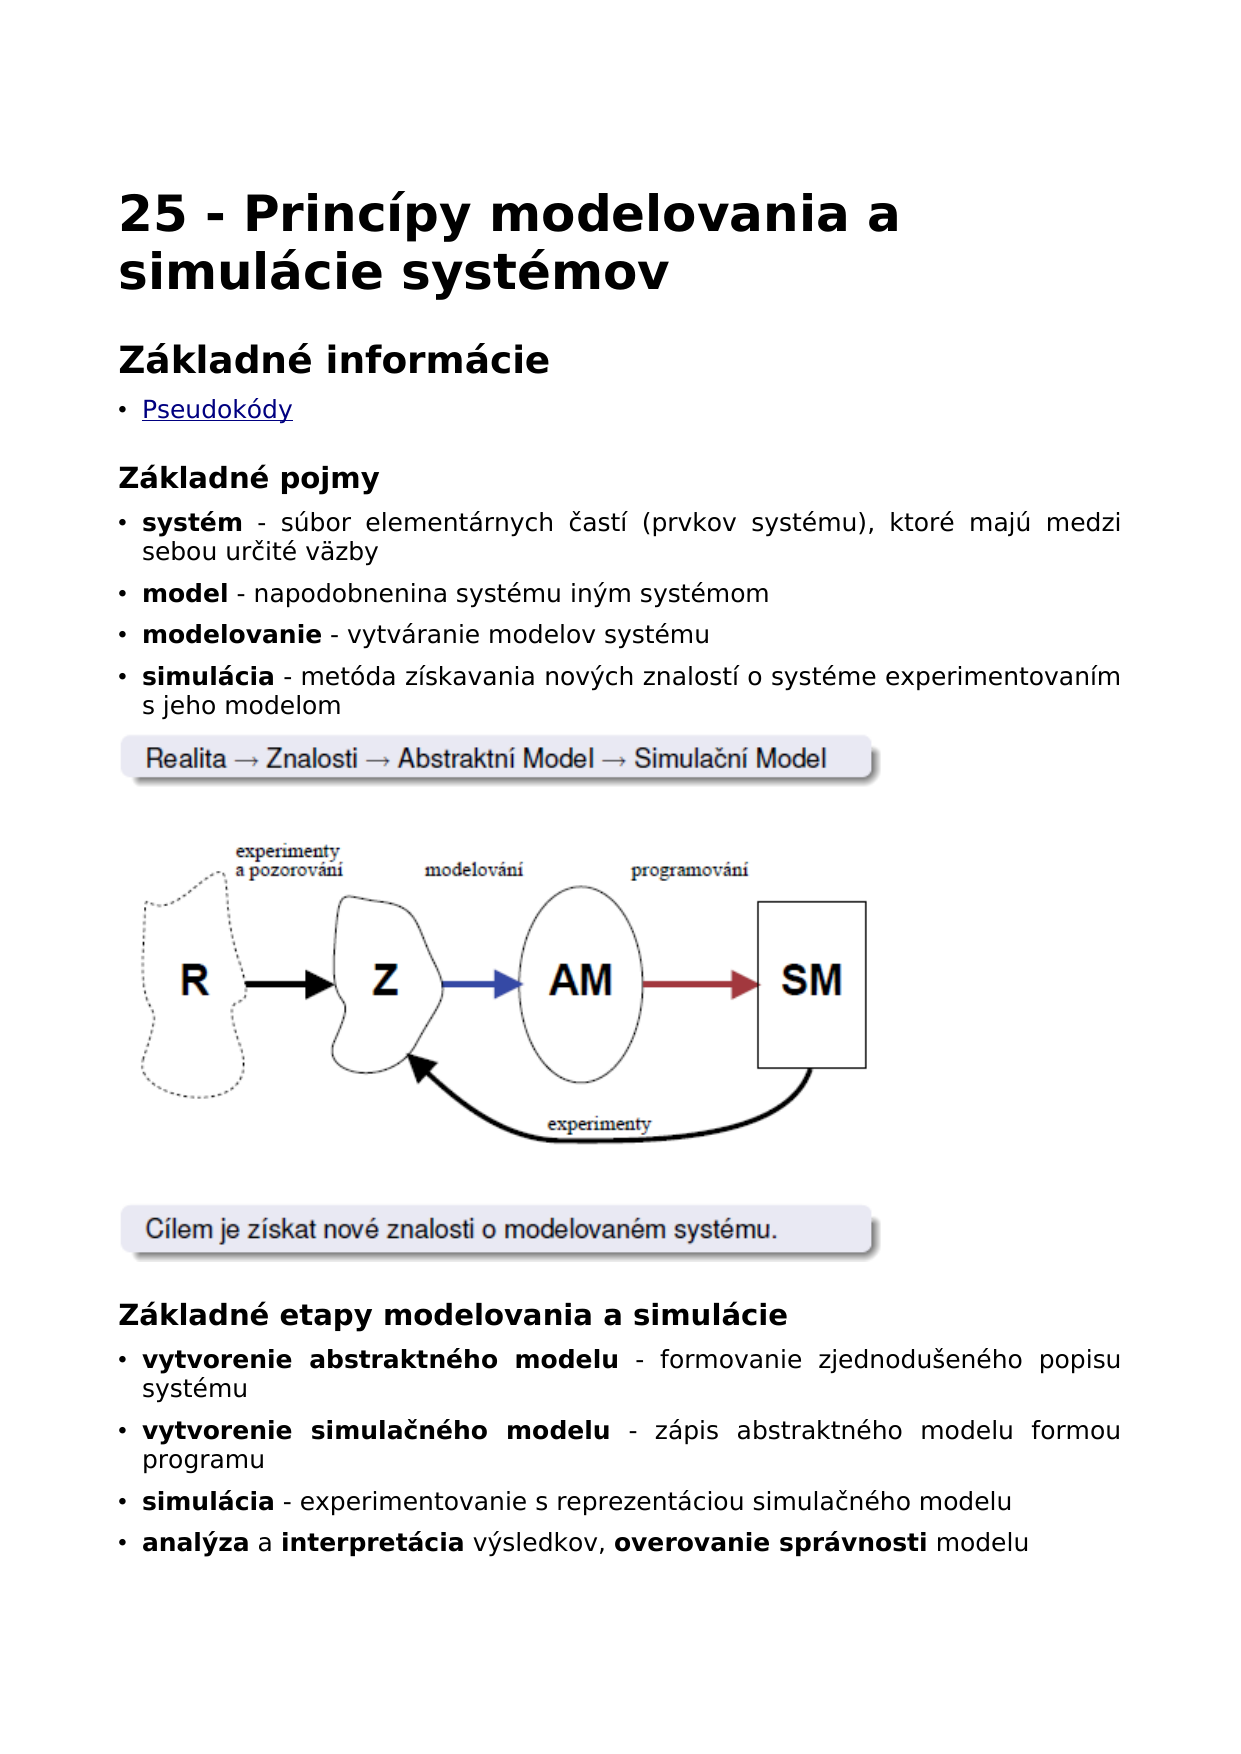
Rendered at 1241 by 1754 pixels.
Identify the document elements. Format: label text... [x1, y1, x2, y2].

list model - napodobnenina systému iným systémom [118, 579, 1122, 608]
subtitle 25 - Princípy modelovania a simulácie systémov [118, 185, 1122, 301]
subtitle Základné informácie [118, 339, 1122, 382]
list analýza a interpretácia výsledkov, overovanie správnosti modelu [118, 1528, 1122, 1558]
picture [118, 733, 881, 1262]
list simulácia - experimentovanie s reprezentáciou simulačného modelu [118, 1487, 1122, 1516]
subtitle Základné etapy modelovania a simulácie [118, 1299, 1122, 1333]
list vytvorenie abstraktného modelu - formovanie zjednodušeného popisu systému [118, 1345, 1122, 1403]
list systém - súbor elementárnych častí (prvkov systému), ktoré majú medzi sebou určité väzby [118, 508, 1122, 566]
list simulácia - metóda získavania nových znalostí o systéme experimentovaním s jeho modelom [118, 662, 1122, 721]
list modelovanie - vytváranie modelov systému [118, 621, 1122, 650]
list Pseudokódy [118, 395, 1122, 424]
list vytvorenie simulačného modelu - zápis abstraktného modelu formou programu [118, 1416, 1122, 1474]
subtitle Základné pojmy [118, 462, 1122, 496]
